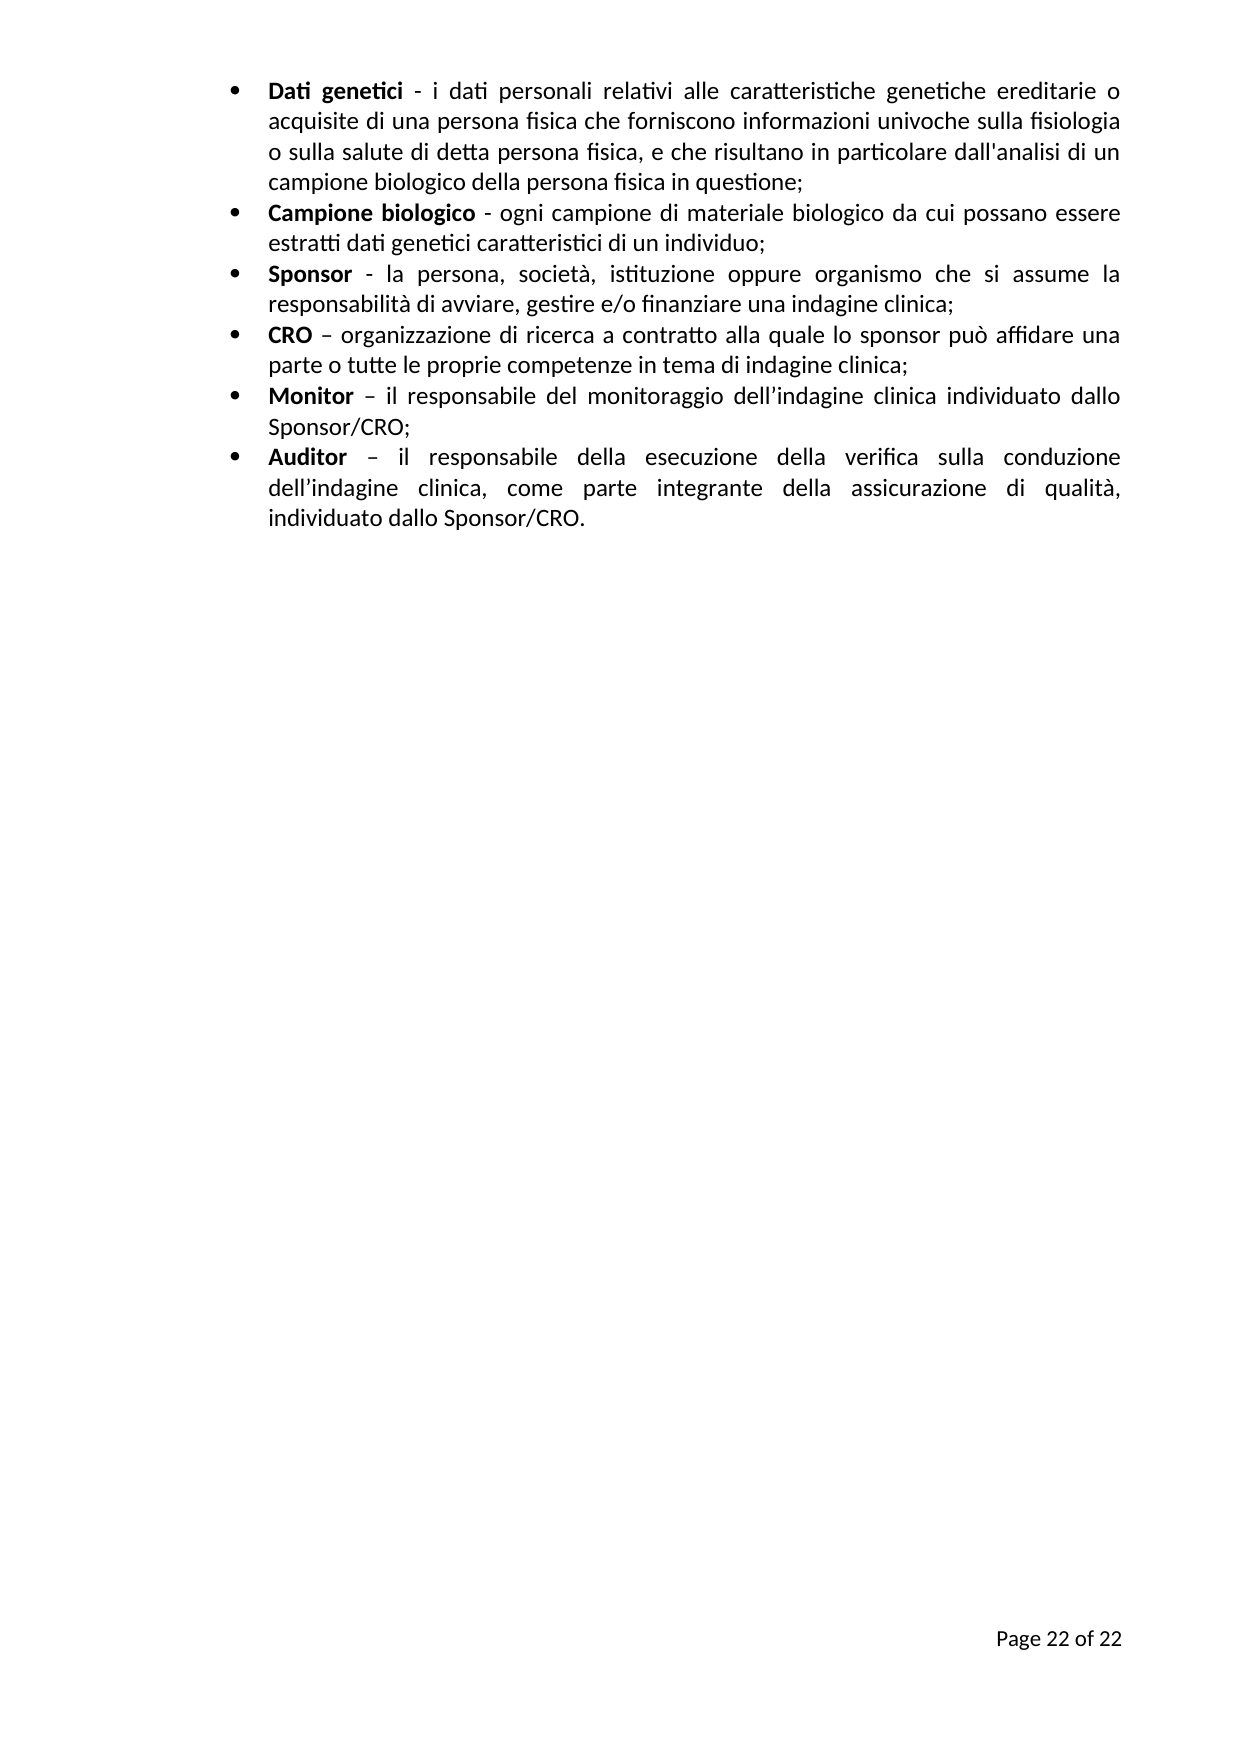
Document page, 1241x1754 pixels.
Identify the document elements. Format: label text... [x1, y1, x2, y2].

list Sponsor - la persona, società, istituzione oppure organismo che si assume la responsabilità di avviare, gestire e/o finanziare una indagine clinica; [231, 258, 1122, 319]
list Auditor – il responsabile della esecuzione della verifica sulla conduzione dell’indagine clinica, come parte integrante della assicurazione di qualità, individuato dallo Sponsor/CRO. [231, 441, 1122, 533]
list Monitor – il responsabile del monitoraggio dell’indagine clinica individuato dallo Sponsor/CRO; [231, 380, 1122, 441]
list Dati genetici - i dati personali relativi alle caratteristiche genetiche ereditarie o acquisite di una persona fisica che forniscono informazioni univoche sulla fisiologia o sulla salute di detta persona fisica, e che risultano in particolare dall'analisi di un campione biologico della persona fisica in questione; [231, 75, 1122, 197]
list Campione biologico - ogni campione di materiale biologico da cui possano essere estratti dati genetici caratteristici di un individuo; [231, 197, 1122, 258]
list CRO – organizzazione di ricerca a contratto alla quale lo sponsor può affidare una parte o tutte le proprie competenze in tema di indagine clinica; [231, 319, 1122, 380]
